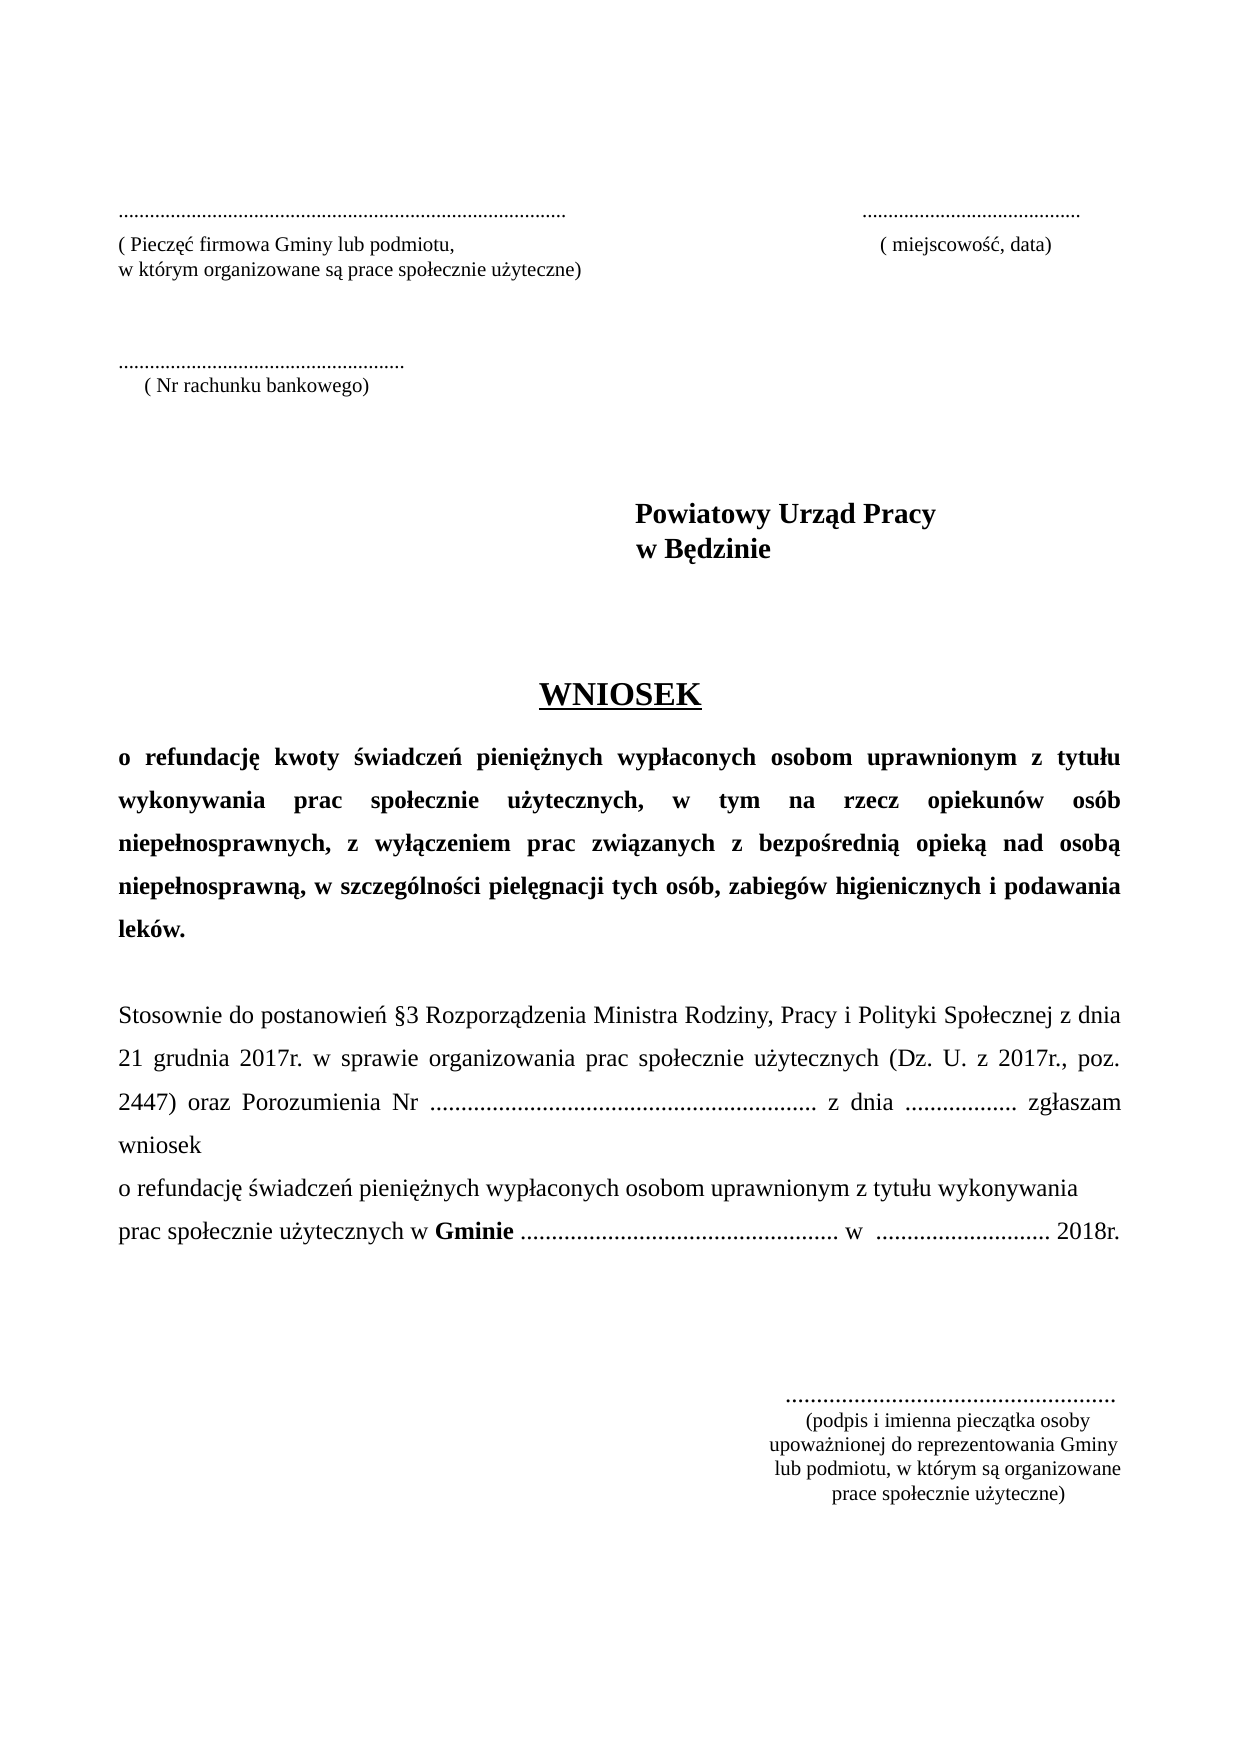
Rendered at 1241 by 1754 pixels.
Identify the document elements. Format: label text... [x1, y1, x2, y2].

text ( Pieczęć firmowa Gminy lub podmiotu, ( miejscowość, data) [118, 224, 1122, 257]
text Stosownie do postanowień §3 Rozporządzenia Ministra Rodziny, Pracy i Polityki Społecznej z dnia 21 grudnia 2017r. w sprawie organizowania prac społecznie użytecznych (Dz. U. z 2017r., poz. 2447) oraz Porozumienia Nr .............................................................. z dnia .................. zgłaszam wniosek [118, 1000, 1122, 1158]
text ..................................................... [118, 1379, 1122, 1408]
text ( Nr rachunku bankowego) [118, 373, 1122, 397]
text Powiatowy Urząd Pracy [118, 492, 1122, 531]
text o refundację świadczeń pieniężnych wypłaconych osobom uprawnionym z tytułu wykonywania prac społecznie użytecznych w Gminie ................................................... w ............................ 2018r. [118, 1173, 1122, 1245]
text WNIOSEK [118, 674, 1122, 713]
text lub podmiotu, w którym są organizowane [118, 1456, 1122, 1480]
text ...................................................................................... .......................................... [118, 190, 1122, 224]
text w którym organizowane są prace społecznie użyteczne) [118, 257, 1122, 281]
text w Będzinie [118, 531, 1122, 564]
text o refundację kwoty świadczeń pieniężnych wypłaconych osobom uprawnionym z tytułu wykonywania prac społecznie użytecznych, w tym na rzecz opiekunów osób niepełnosprawnych, z wyłączeniem prac związanych z bezpośrednią opieką nad osobą niepełnosprawną, w szczególności pielęgnacji tych osób, zabiegów higienicznych i podawania leków. [118, 742, 1122, 943]
text (podpis i imienna pieczątka osoby [118, 1408, 1122, 1432]
text ....................................................... [118, 348, 1122, 373]
text upoważnionej do reprezentowania Gminy [118, 1432, 1122, 1456]
text prace społecznie użyteczne) [118, 1480, 1122, 1504]
